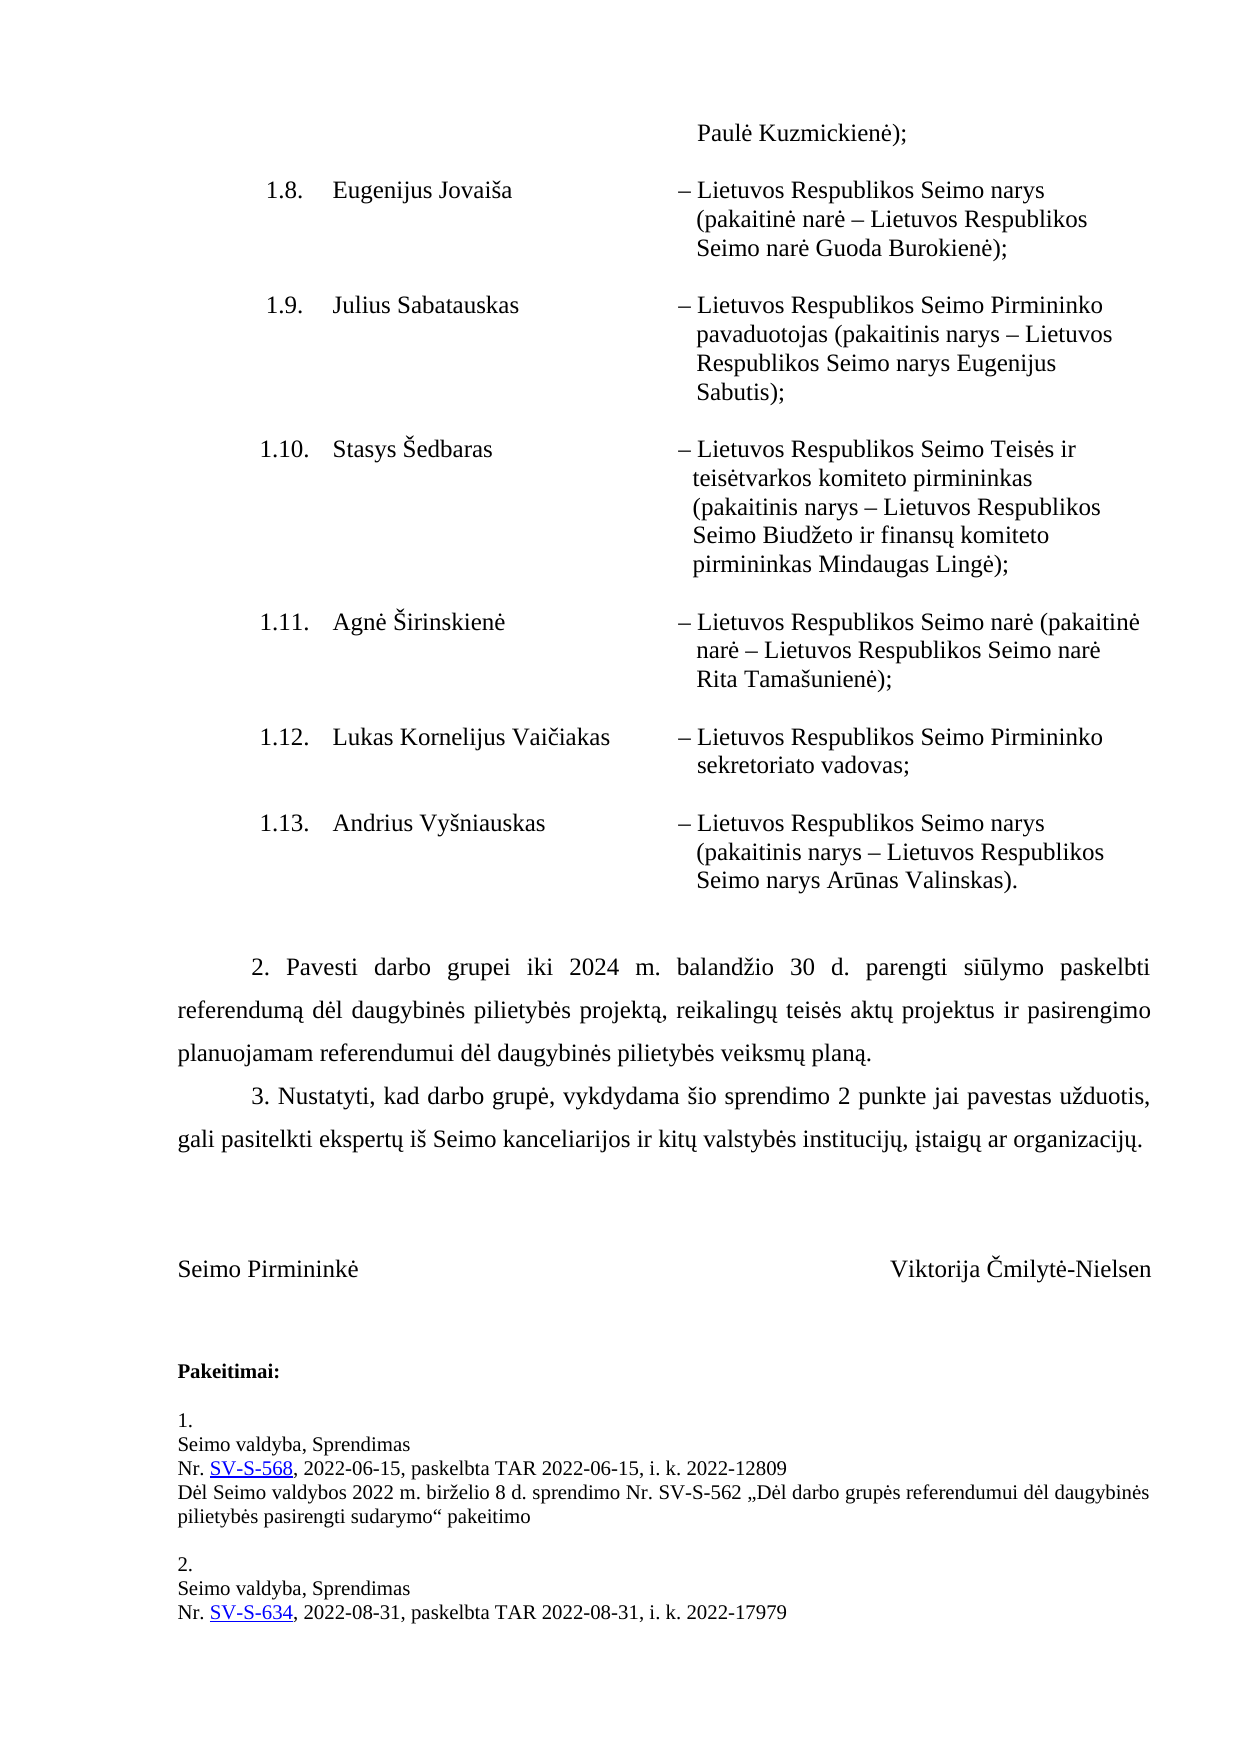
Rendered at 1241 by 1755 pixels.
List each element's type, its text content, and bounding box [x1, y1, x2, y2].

text 2. [177, 1552, 1152, 1576]
text 3. Nustatyti, kad darbo grupė, vykdydama šio sprendimo 2 punkte jai pavestas užduotis, gali pasitelkti ekspertų iš Seimo kanceliarijos ir kitų valstybės institucijų, įstaigų ar organizacijų. [177, 1081, 1152, 1153]
table_cell – Lietuvos Respublikos Seimo Pirmininko pavaduotojas (pakaitinis narys – Lietuvos Respublikos Seimo narys Eugenijus Sabutis); [667, 291, 1152, 434]
text Nr. SV-S-568, 2022-06-15, paskelbta TAR 2022-06-15, i. k. 2022-12809 [177, 1456, 1152, 1480]
table_cell 1.10. [248, 434, 321, 607]
table_cell [248, 118, 321, 176]
table_cell Andrius Vyšniauskas [321, 808, 667, 923]
table_cell – Lietuvos Respublikos Seimo narys (pakaitinė narė – Lietuvos Respublikos Seimo narė Guoda Burokienė); [667, 176, 1152, 291]
table_cell – Lietuvos Respublikos Seimo Pirmininko sekretoriato vadovas; [667, 722, 1152, 808]
table_cell 1.12. [248, 722, 321, 808]
text Pakeitimai: [177, 1359, 1152, 1383]
text 1. [177, 1407, 1152, 1432]
table_cell – Lietuvos Respublikos Seimo Teisės ir teisėtvarkos komiteto pirmininkas (pakaitinis narys – Lietuvos Respublikos Seimo Biudžeto ir finansų komiteto pirmininkas Mindaugas Lingė); [667, 434, 1152, 607]
text Seimo valdyba, Sprendimas [177, 1432, 1152, 1456]
text Dėl Seimo valdybos 2022 m. birželio 8 d. sprendimo Nr. SV-S-562 „Dėl darbo grupės referendumui dėl daugybinės pilietybės pasirengti sudarymo“ pakeitimo [177, 1480, 1152, 1528]
table_cell [321, 118, 667, 176]
table_cell 1.8. [248, 176, 321, 291]
table_cell Eugenijus Jovaiša [321, 176, 667, 291]
table_cell – Lietuvos Respublikos Seimo narys (pakaitinis narys – Lietuvos Respublikos Seimo narys Arūnas Valinskas). [667, 808, 1152, 923]
text 2. Pavesti darbo grupei iki 2024 m. balandžio 30 d. parengti siūlymo paskelbti referendumą dėl daugybinės pilietybės projektą, reikalingų teisės aktų projektus ir pasirengimo planuojamam referendumui dėl daugybinės pilietybės veiksmų planą. [177, 952, 1152, 1067]
table_cell Stasys Šedbaras [321, 434, 667, 607]
table_cell Paulė Kuzmickienė); [667, 118, 1152, 176]
table_cell 1.13. [248, 808, 321, 923]
table_cell 1.9. [248, 291, 321, 434]
table_cell – Lietuvos Respublikos Seimo narė (pakaitinė narė – Lietuvos Respublikos Seimo narė Rita Tamašunienė); [667, 607, 1152, 722]
table_cell 1.11. [248, 607, 321, 722]
table_cell Julius Sabatauskas [321, 291, 667, 434]
table_cell Lukas Kornelijus Vaičiakas [321, 722, 667, 808]
text Seimo Pirmininkė Viktorija Čmilytė-Nielsen [177, 1254, 1152, 1282]
table_cell Agnė Širinskienė [321, 607, 667, 722]
text Seimo valdyba, Sprendimas [177, 1576, 1152, 1600]
text Nr. SV-S-634, 2022-08-31, paskelbta TAR 2022-08-31, i. k. 2022-17979 [177, 1600, 1152, 1624]
